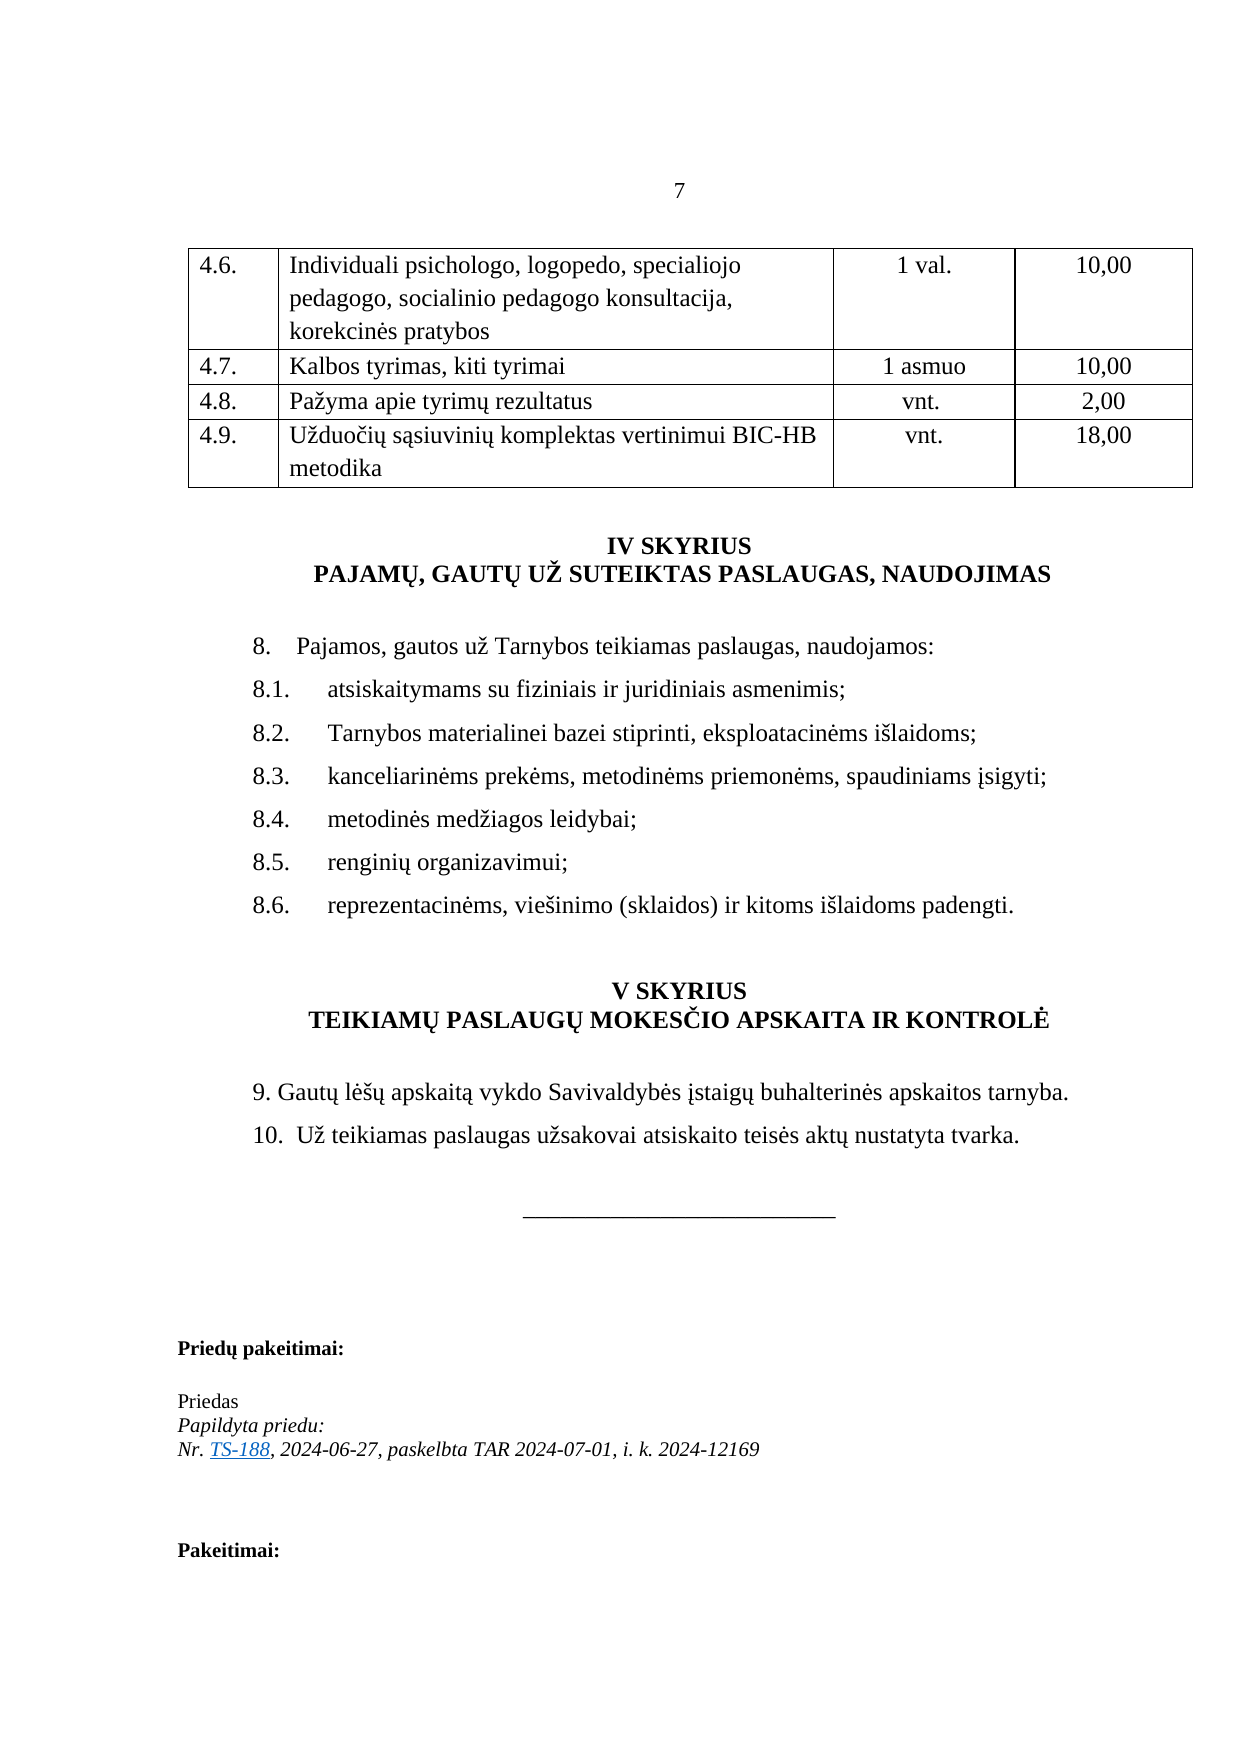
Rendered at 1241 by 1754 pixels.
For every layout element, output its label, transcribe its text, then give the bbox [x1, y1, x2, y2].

text Priedas [177, 1388, 1181, 1413]
table_cell vnt. [834, 385, 1014, 419]
text Priedų pakeitimai: [177, 1336, 1181, 1360]
text PAJAMŲ, GAUTŲ UŽ SUTEIKTAS PASLAUGAS, NAUDOJIMAS [177, 559, 1181, 588]
table_cell 4.8. [189, 385, 278, 419]
table_cell Individuali psichologo, logopedo, specialiojo pedagogo, socialinio pedagogo konsultacija, korekcinės pratybos [279, 249, 833, 349]
table_cell 4.6. [189, 249, 278, 349]
text 8.6. reprezentacinėms, viešinimo (sklaidos) ir kitoms išlaidoms padengti. [177, 890, 1181, 919]
text Papildyta priedu: [177, 1413, 1181, 1437]
text _________________________ [177, 1192, 1181, 1221]
table_cell 2,00 [1016, 385, 1192, 419]
text 8.1. atsiskaitymams su fiziniais ir juridiniais asmenimis; [177, 674, 1181, 703]
text IV SKYRIUS [177, 531, 1181, 559]
text Nr. TS-188, 2024-06-27, paskelbta TAR 2024-07-01, i. k. 2024-12169 [177, 1437, 1181, 1461]
table_cell 18,00 [1016, 420, 1192, 487]
table_cell 4.9. [189, 420, 278, 487]
table_cell Pažyma apie tyrimų rezultatus [279, 385, 833, 419]
text 8.2. Tarnybos materialinei bazei stiprinti, eksploatacinėms išlaidoms; [177, 718, 1181, 746]
text 9. Gautų lėšų apskaitą vykdo Savivaldybės įstaigų buhalterinės apskaitos tarnyba. [252, 1077, 1181, 1106]
table_cell 10,00 [1016, 350, 1192, 384]
table_cell vnt. [834, 420, 1014, 487]
table_cell 1 val. [834, 249, 1014, 349]
table_cell 4.7. [189, 350, 278, 384]
text 8. Pajamos, gautos už Tarnybos teikiamas paslaugas, naudojamos: [177, 631, 1181, 660]
text TEIKIAMŲ PASLAUGŲ MOKESČIO APSKAITA IR KONTROLĖ [177, 1005, 1181, 1034]
table_cell Užduočių sąsiuvinių komplektas vertinimui BIC-HB metodika [279, 420, 833, 487]
text V SKYRIUS [177, 976, 1181, 1005]
text Pakeitimai: [177, 1538, 1181, 1562]
text 10. Už teikiamas paslaugas užsakovai atsiskaito teisės aktų nustatyta tvarka. [252, 1120, 1181, 1149]
text 8.3. kanceliarinėms prekėms, metodinėms priemonėms, spaudiniams įsigyti; [177, 761, 1181, 789]
table_cell 1 asmuo [834, 350, 1014, 384]
table_cell 10,00 [1016, 249, 1192, 349]
text 8.5. renginių organizavimui; [177, 847, 1181, 876]
text 8.4. metodinės medžiagos leidybai; [177, 804, 1181, 833]
table_cell Kalbos tyrimas, kiti tyrimai [279, 350, 833, 384]
